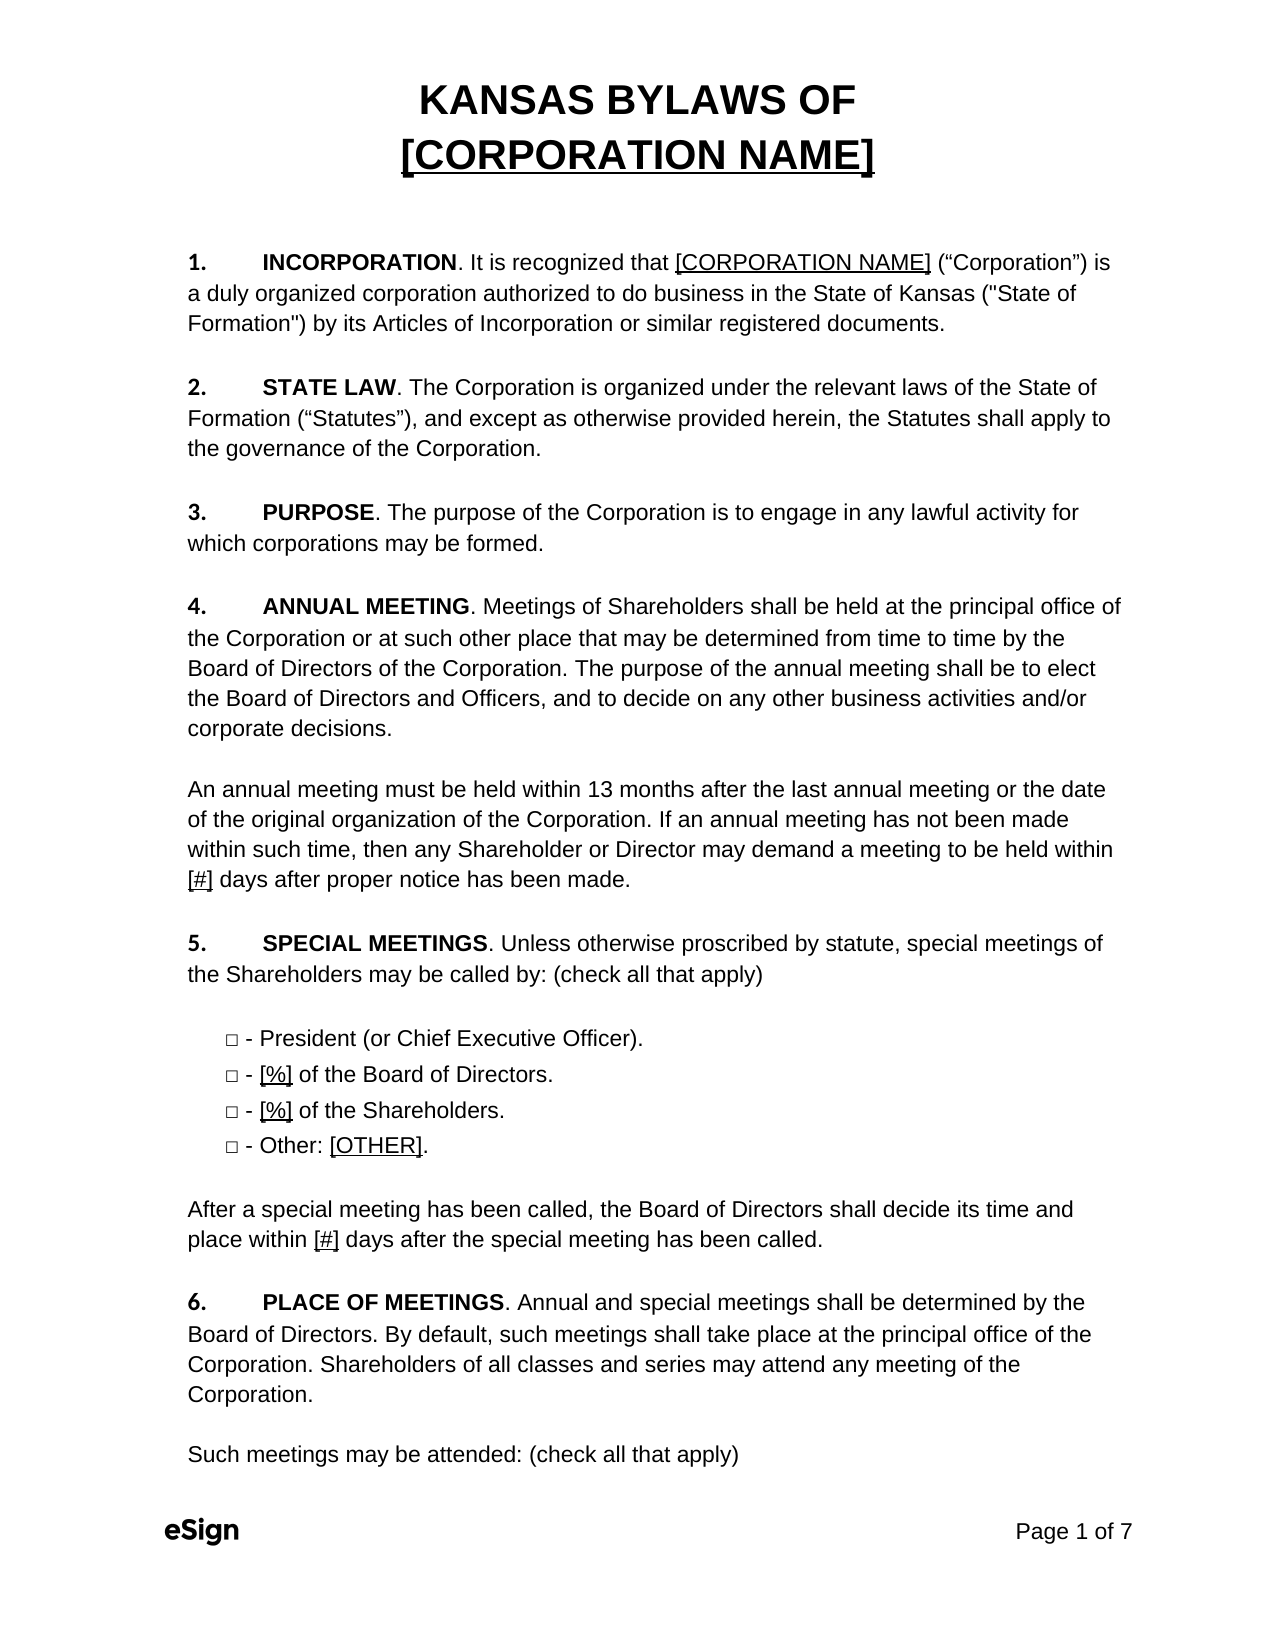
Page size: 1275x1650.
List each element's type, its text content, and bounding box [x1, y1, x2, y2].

text KANSAS BYLAWS OF [150, 75, 1125, 123]
list Such meetings may be attended: (check all that apply) [187, 1441, 1125, 1468]
list PLACE OF MEETINGS. Annual and special meetings shall be determined by the Board of Directors. By default, such meetings shall take place at the principal office of the Corporation. Shareholders of all classes and series may attend any meeting of the Corporation. [187, 1286, 1125, 1407]
text After a special meeting has been called, the Board of Directors shall decide its time and place within [#] days after the special meeting has been called. [187, 1196, 1125, 1252]
text ☐ - Other: [OTHER]. [225, 1129, 1125, 1161]
text ☐ - [%] of the Shareholders. [225, 1093, 1125, 1125]
list SPECIAL MEETINGS. Unless otherwise proscribed by statute, special meetings of the Shareholders may be called by: (check all that apply) [187, 927, 1125, 988]
text ☐ - President (or Chief Executive Officer). [225, 1022, 1125, 1053]
text [CORPORATION NAME] [150, 130, 1125, 178]
list PURPOSE. The purpose of the Corporation is to engage in any lawful activity for which corporations may be formed. [187, 496, 1125, 556]
list An annual meeting must be held within 13 months after the last annual meeting or the date of the original organization of the Corporation. If an annual meeting has not been made within such time, then any Shareholder or Director may demand a meeting to be held within [#] days after proper notice has been made. [187, 776, 1125, 893]
list ANNUAL MEETING. Meetings of Shareholders shall be held at the principal office of the Corporation or at such other place that may be determined from time to time by the Board of Directors of the Corporation. The purpose of the annual meeting shall be to elect the Board of Directors and Officers, and to decide on any other business activities and/or corporate decisions. [187, 590, 1125, 742]
list INCORPORATION. It is recognized that [CORPORATION NAME] (“Corporation”) is a duly organized corporation authorized to do business in the State of Kansas ("State of Formation") by its Articles of Incorporation or similar registered documents. [187, 246, 1125, 337]
text ☐ - [%] of the Board of Directors. [225, 1058, 1125, 1089]
list STATE LAW. The Corporation is organized under the relevant laws of the State of Formation (“Statutes”), and except as otherwise provided herein, the Statutes shall apply to the governance of the Corporation. [187, 371, 1125, 462]
